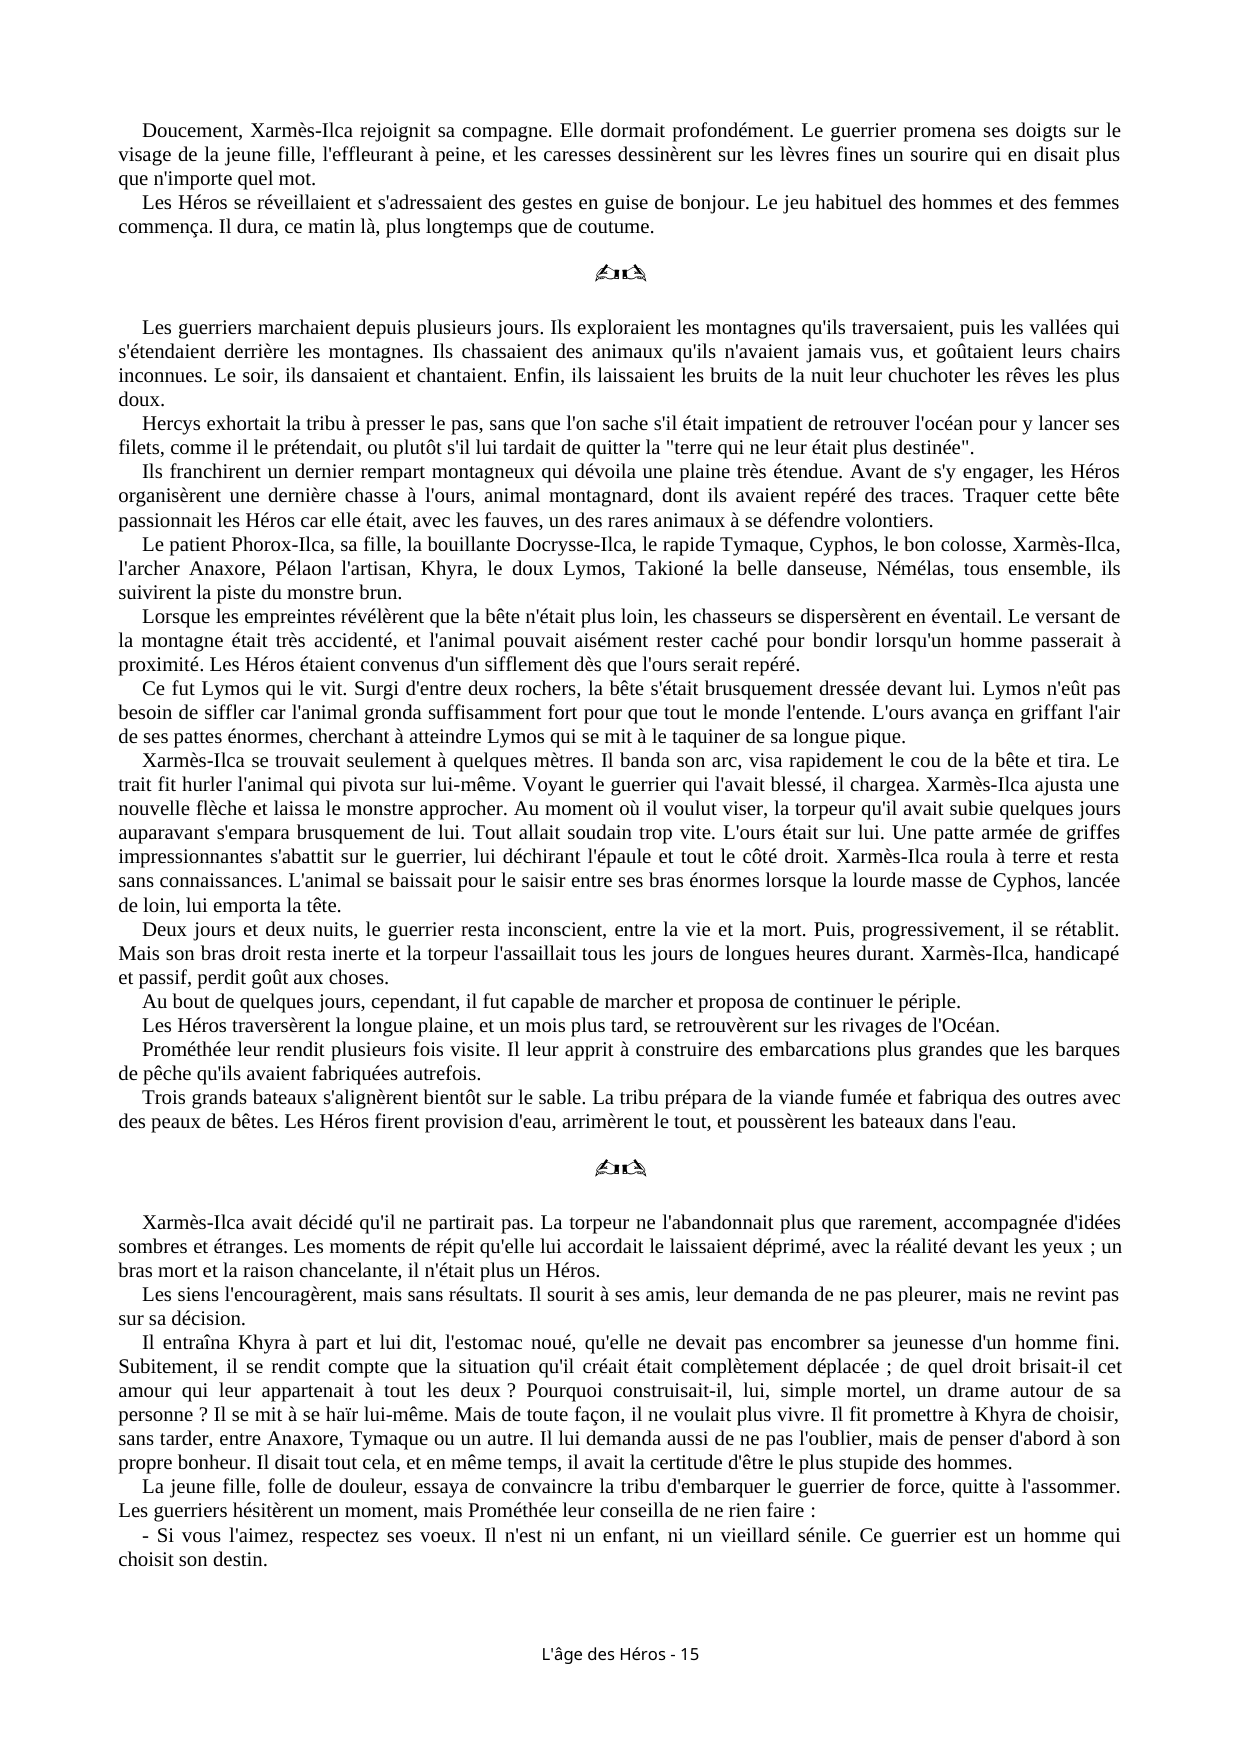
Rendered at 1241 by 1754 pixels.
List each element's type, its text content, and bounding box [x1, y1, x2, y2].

text Lorsque les empreintes révélèrent que la bête n'était plus loin, les chasseurs se dispersèrent en éventail. Le versant de la montagne était très accidenté, et l'animal pouvait aisément rester caché pour bondir lorsqu'un homme passerait à proximité. Les Héros étaient convenus d'un sifflement dès que l'ours serait repéré. [118, 604, 1122, 676]
text Hercys exhortait la tribu à presser le pas, sans que l'on sache s'il était impatient de retrouver l'océan pour y lancer ses filets, comme il le prétendait, ou plutôt s'il lui tardait de quitter la "terre qui ne leur était plus destinée". [118, 411, 1122, 459]
text Ce fut Lymos qui le vit. Surgi d'entre deux rochers, la bête s'était brusquement dressée devant lui. Lymos n'eût pas besoin de siffler car l'animal gronda suffisamment fort pour que tout le monde l'entende. L'ours avança en griffant l'air de ses pattes énormes, cherchant à atteindre Lymos qui se mit à le taquiner de sa longue pique. [118, 676, 1122, 748]
text Ils franchirent un dernier rempart montagneux qui dévoila une plaine très étendue. Avant de s'y engager, les Héros organisèrent une dernière chasse à l'ours, animal montagnard, dont ils avaient repéré des traces. Traquer cette bête passionnait les Héros car elle était, avec les fauves, un des rares animaux à se défendre volontiers. [118, 459, 1122, 532]
text Doucement, Xarmès-Ilca rejoignit sa compagne. Elle dormait profondément. Le guerrier promena ses doigts sur le visage de la jeune fille, l'effleurant à peine, et les caresses dessinèrent sur les lèvres fines un sourire qui en disait plus que n'importe quel mot. [118, 118, 1122, 190]
text La jeune fille, folle de douleur, essaya de convaincre la tribu d'embarquer le guerrier de force, quitte à l'assommer. Les guerriers hésitèrent un moment, mais Prométhée leur conseilla de ne rien faire : [118, 1474, 1122, 1522]
text  [118, 263, 1122, 290]
text Le patient Phorox-Ilca, sa fille, la bouillante Docrysse-Ilca, le rapide Tymaque, Cyphos, le bon colosse, Xarmès-Ilca, l'archer Anaxore, Pélaon l'artisan, Khyra, le doux Lymos, Takioné la belle danseuse, Némélas, tous ensemble, ils suivirent la piste du monstre brun. [118, 532, 1122, 604]
text Il entraîna Khyra à part et lui dit, l'estomac noué, qu'elle ne devait pas encombrer sa jeunesse d'un homme fini. Subitement, il se rendit compte que la situation qu'il créait était complètement déplacée ; de quel droit brisait-il cet amour qui leur appartenait à tout les deux ? Pourquoi construisait-il, lui, simple mortel, un drame autour de sa personne ? Il se mit à se haïr lui-même. Mais de toute façon, il ne voulait plus vivre. Il fit promettre à Khyra de choisir, sans tarder, entre Anaxore, Tymaque ou un autre. Il lui demanda aussi de ne pas l'oublier, mais de penser d'abord à son propre bonheur. Il disait tout cela, et en même temps, il avait la certitude d'être le plus stupide des hommes. [118, 1330, 1122, 1474]
text Les siens l'encouragèrent, mais sans résultats. Il sourit à ses amis, leur demanda de ne pas pleurer, mais ne revint pas sur sa décision. [118, 1282, 1122, 1330]
text - Si vous l'aimez, respectez ses voeux. Il n'est ni un enfant, ni un vieillard sénile. Ce guerrier est un homme qui choisit son destin. [118, 1522, 1122, 1571]
text Les guerriers marchaient depuis plusieurs jours. Ils exploraient les montagnes qu'ils traversaient, puis les vallées qui s'étendaient derrière les montagnes. Ils chassaient des animaux qu'ils n'avaient jamais vus, et goûtaient leurs chairs inconnues. Le soir, ils dansaient et chantaient. Enfin, ils laissaient les bruits de la nuit leur chuchoter les rêves les plus doux. [118, 315, 1122, 411]
text Les Héros se réveillaient et s'adressaient des gestes en guise de bonjour. Le jeu habituel des hommes et des femmes commença. Il dura, ce matin là, plus longtemps que de coutume. [118, 190, 1122, 238]
text Xarmès-Ilca avait décidé qu'il ne partirait pas. La torpeur ne l'abandonnait plus que rarement, accompagnée d'idées sombres et étranges. Les moments de répit qu'elle lui accordait le laissaient déprimé, avec la réalité devant les yeux ; un bras mort et la raison chancelante, il n'était plus un Héros. [118, 1210, 1122, 1282]
text Au bout de quelques jours, cependant, il fut capable de marcher et proposa de continuer le périple. [118, 989, 1122, 1013]
text Xarmès-Ilca se trouvait seulement à quelques mètres. Il banda son arc, visa rapidement le cou de la bête et tira. Le trait fit hurler l'animal qui pivota sur lui-même. Voyant le guerrier qui l'avait blessé, il chargea. Xarmès-Ilca ajusta une nouvelle flèche et laissa le monstre approcher. Au moment où il voulut viser, la torpeur qu'il avait subie quelques jours auparavant s'empara brusquement de lui. Tout allait soudain trop vite. L'ours était sur lui. Une patte armée de griffes impressionnantes s'abattit sur le guerrier, lui déchirant l'épaule et tout le côté droit. Xarmès-Ilca roula à terre et resta sans connaissances. L'animal se baissait pour le saisir entre ses bras énormes lorsque la lourde masse de Cyphos, lancée de loin, lui emporta la tête. [118, 748, 1122, 917]
text Trois grands bateaux s'alignèrent bientôt sur le sable. La tribu prépara de la viande fumée et fabriqua des outres avec des peaux de bêtes. Les Héros firent provision d'eau, arrimèrent le tout, et poussèrent les bateaux dans l'eau. [118, 1085, 1122, 1133]
text Prométhée leur rendit plusieurs fois visite. Il leur apprit à construire des embarcations plus grandes que les barques de pêche qu'ils avaient fabriquées autrefois. [118, 1037, 1122, 1085]
text Les Héros traversèrent la longue plaine, et un mois plus tard, se retrouvèrent sur les rivages de l'Océan. [118, 1013, 1122, 1037]
text Deux jours et deux nuits, le guerrier resta inconscient, entre la vie et la mort. Puis, progressivement, il se rétablit. Mais son bras droit resta inerte et la torpeur l'assaillait tous les jours de longues heures durant. Xarmès-Ilca, handicapé et passif, perdit goût aux choses. [118, 917, 1122, 989]
text  [118, 1158, 1122, 1185]
